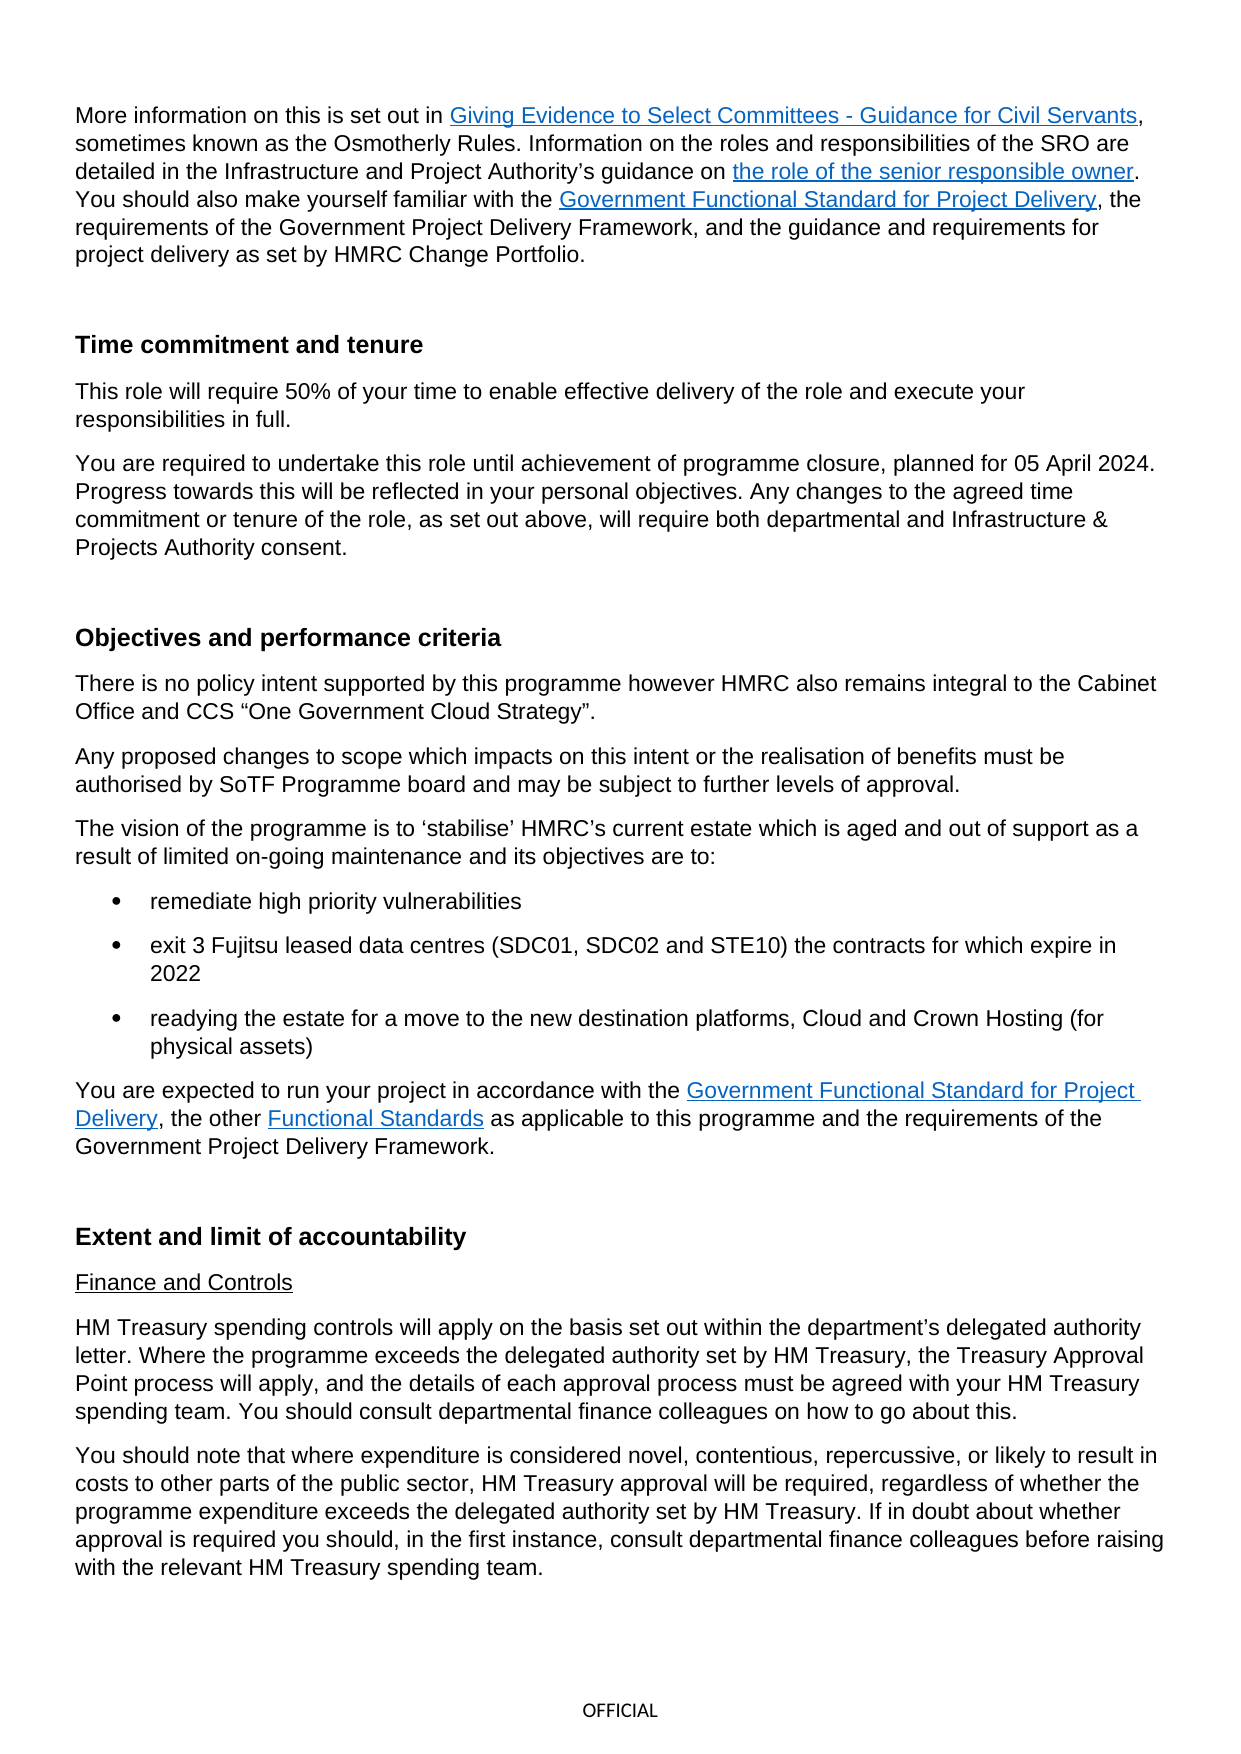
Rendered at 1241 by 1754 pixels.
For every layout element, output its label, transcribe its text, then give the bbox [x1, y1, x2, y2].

text The vision of the programme is to ‘stabilise’ HMRC’s current estate which is aged and out of support as a result of limited on-going maintenance and its objectives are to: [75, 815, 1165, 869]
text There is no policy intent supported by this programme however HMRC also remains integral to the Cabinet Office and CCS “One Government Cloud Strategy”. [75, 670, 1165, 724]
text HM Treasury spending controls will apply on the basis set out within the department’s delegated authority letter. Where the programme exceeds the delegated authority set by HM Treasury, the Treasury Approval Point process will apply, and the details of each approval process must be agreed with your HM Treasury spending team. You should consult departmental finance colleagues on how to go about this. [75, 1314, 1165, 1424]
text More information on this is set out in Giving Evidence to Select Committees - Guidance for Civil Servants, sometimes known as the Osmotherly Rules. Information on the roles and responsibilities of the SRO are detailed in the Infrastructure and Project Authority’s guidance on the role of the senior responsible owner. You should also make yourself familiar with the Government Functional Standard for Project Delivery, the requirements of the Government Project Delivery Framework, and the guidance and requirements for project delivery as set by HMRC Change Portfolio. [75, 102, 1165, 268]
text Any proposed changes to scope which impacts on this intent or the realisation of benefits must be authorised by SoTF Programme board and may be subject to further levels of approval. [75, 743, 1165, 797]
text You are required to undertake this role until achievement of programme closure, planned for 05 April 2024. Progress towards this will be reflected in your personal objectives. Any changes to the agreed time commitment or tenure of the role, as set out above, will require both departmental and Infrastructure & Projects Authority consent. [75, 450, 1165, 560]
text Extent and limit of accountability [75, 1222, 1165, 1251]
text Objectives and performance criteria [75, 623, 1165, 652]
text Time commitment and tenure [75, 331, 1165, 359]
text Finance and Controls [75, 1269, 1165, 1296]
text You should note that where expenditure is considered novel, contentious, repercussive, or likely to result in costs to other parts of the public sector, HM Treasury approval will be required, regardless of whether the programme expenditure exceeds the delegated authority set by HM Treasury. If in doubt about whether approval is required you should, in the first instance, consult departmental finance colleagues before raising with the relevant HM Treasury spending team. [75, 1442, 1165, 1580]
list remediate high priority vulnerabilities [112, 888, 1165, 914]
list exit 3 Fujitsu leased data centres (SDC01, SDC02 and STE10) the contracts for which expire in 2022 [112, 932, 1165, 986]
text You are expected to run your project in accordance with the Government Functional Standard for Project Delivery, the other Functional Standards as applicable to this programme and the requirements of the Government Project Delivery Framework. [75, 1077, 1165, 1159]
list readying the estate for a move to the new destination platforms, Cloud and Crown Hosting (for physical assets) [112, 1005, 1165, 1059]
text This role will require 50% of your time to enable effective delivery of the role and execute your responsibilities in full. [75, 378, 1165, 432]
